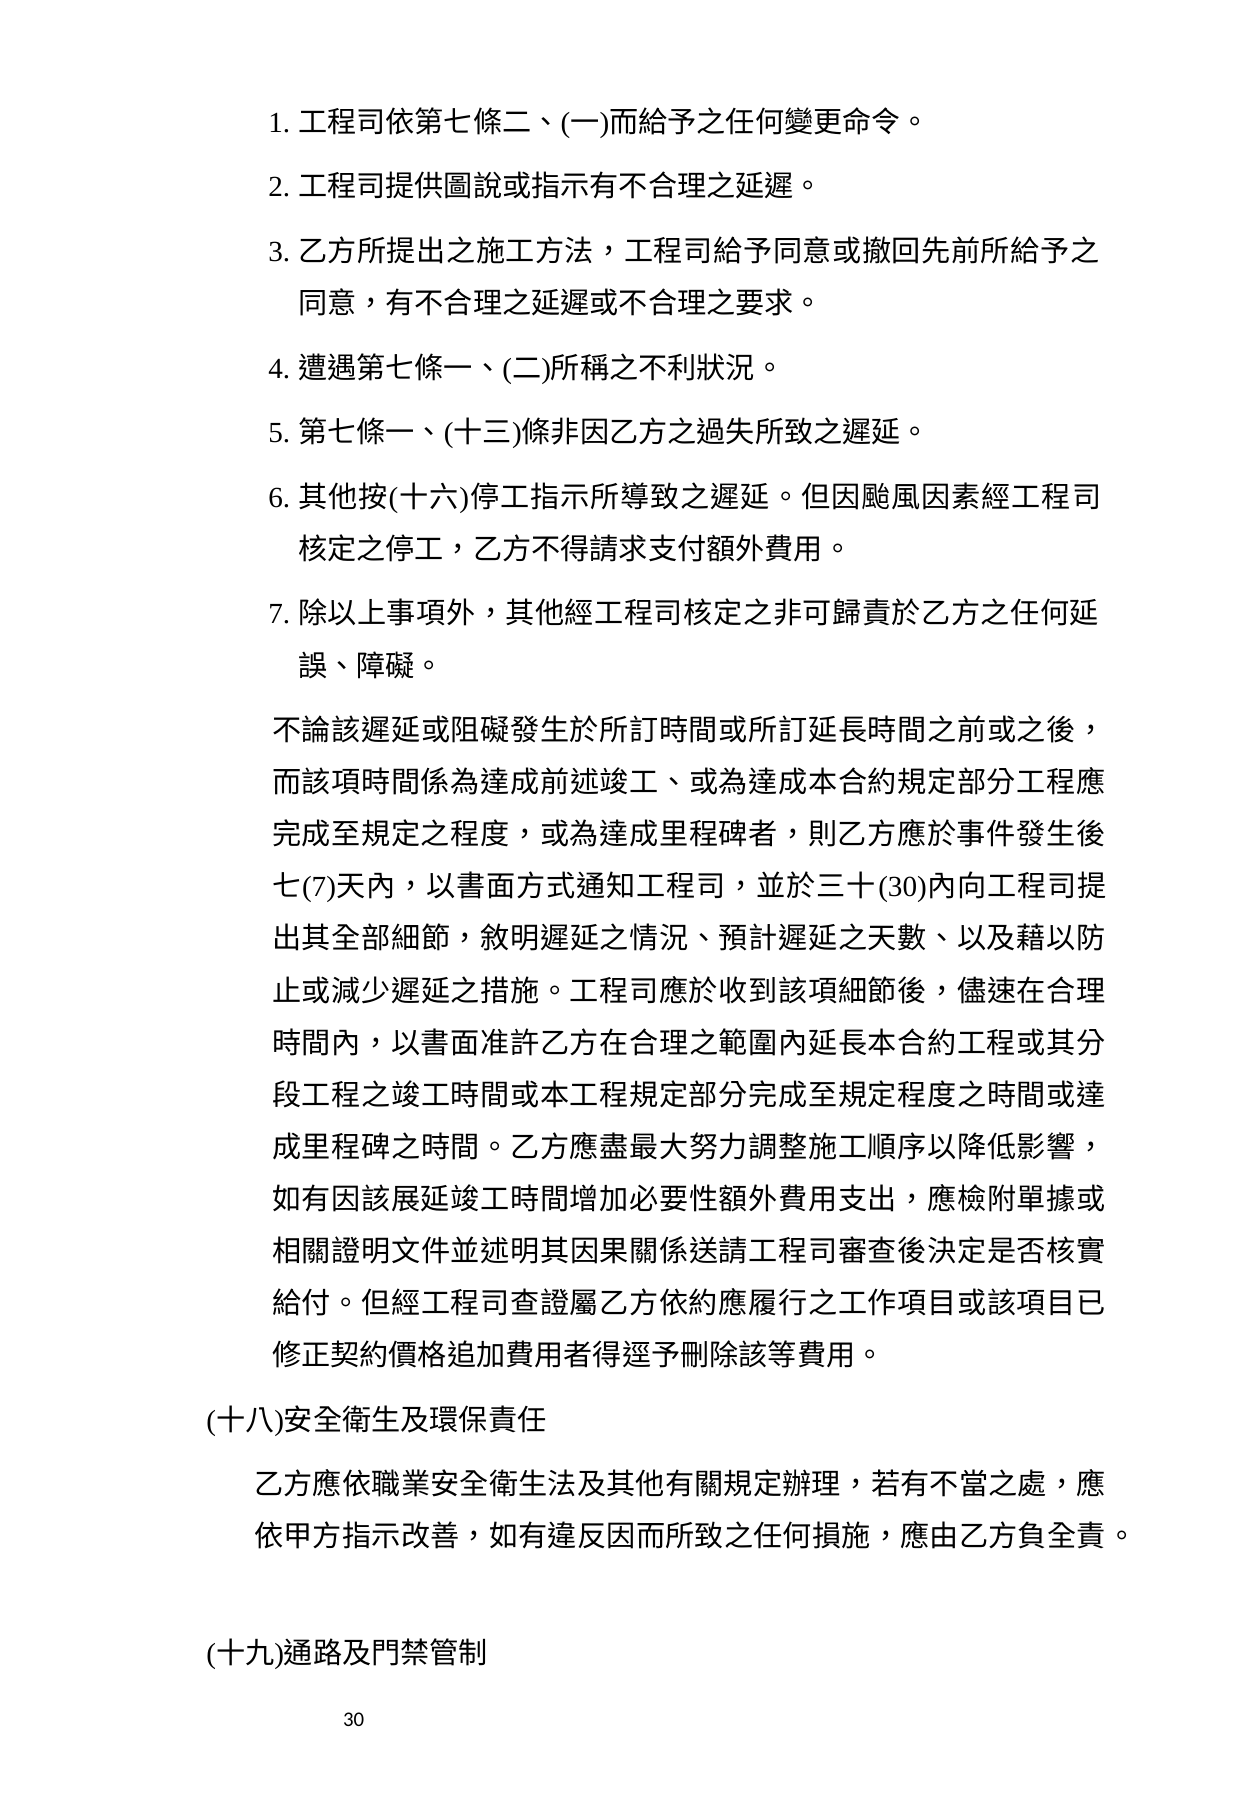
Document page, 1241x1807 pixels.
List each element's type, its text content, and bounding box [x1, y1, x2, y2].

text 5. 第七條一、(十三)條非因乙方之過失所致之遲延。 [268, 399, 1101, 451]
text 7. 除以上事項外，其他經工程司核定之非可歸責於乙方之任何延誤、障礙。 [268, 580, 1101, 684]
text 4. 遭遇第七條一、(二)所稱之不利狀況。 [268, 334, 1101, 387]
text 2. 工程司提供圖說或指示有不合理之延遲。 [268, 153, 1101, 205]
text 6. 其他按(十六)停工指示所導致之遲延。但因颱風因素經工程司核定之停工，乙方不得請求支付額外費用。 [268, 464, 1101, 568]
text (十八)安全衛生及環保責任 [206, 1387, 1101, 1439]
text 3. 乙方所提出之施工方法，工程司給予同意或撤回先前所給予之同意，有不合理之延遲或不合理之要求。 [268, 218, 1101, 322]
text 1. 工程司依第七條二、(一)而給予之任何變更命令。 [268, 89, 1101, 141]
text 不論該遲延或阻礙發生於所訂時間或所訂延長時間之前或之後，而該項時間係為達成前述竣工、或為達成本合約規定部分工程應完成至規定之程度，或為達成里程碑者，則乙方應於事件發生後七(7)天內，以書面方式通知工程司，並於三十(30)內向工程司提出其全部細節，敘明遲延之情況、預計遲延之天數、以及藉以防止或減少遲延之措施。工程司應於收到該項細節後，儘速在合理時間內，以書面准許乙方在合理之範圍內延長本合約工程或其分段工程之竣工時間或本工程規定部分完成至規定程度之時間或達成里程碑之時間。乙方應盡最大努力調整施工順序以降低影響，如有因該展延竣工時間增加必要性額外費用支出，應檢附單據或相關證明文件並述明其因果關係送請工程司審查後決定是否核實給付。但經工程司查證屬乙方依約應履行之工作項目或該項目已修正契約價格追加費用者得逕予刪除該等費用。 [272, 697, 1107, 1374]
text (十九)通路及門禁管制 [206, 1620, 1101, 1672]
text 乙方應依職業安全衛生法及其他有關規定辦理，若有不當之處，應依甲方指示改善，如有違反因而所致之任何損施，應由乙方負全責。 [254, 1451, 1107, 1607]
